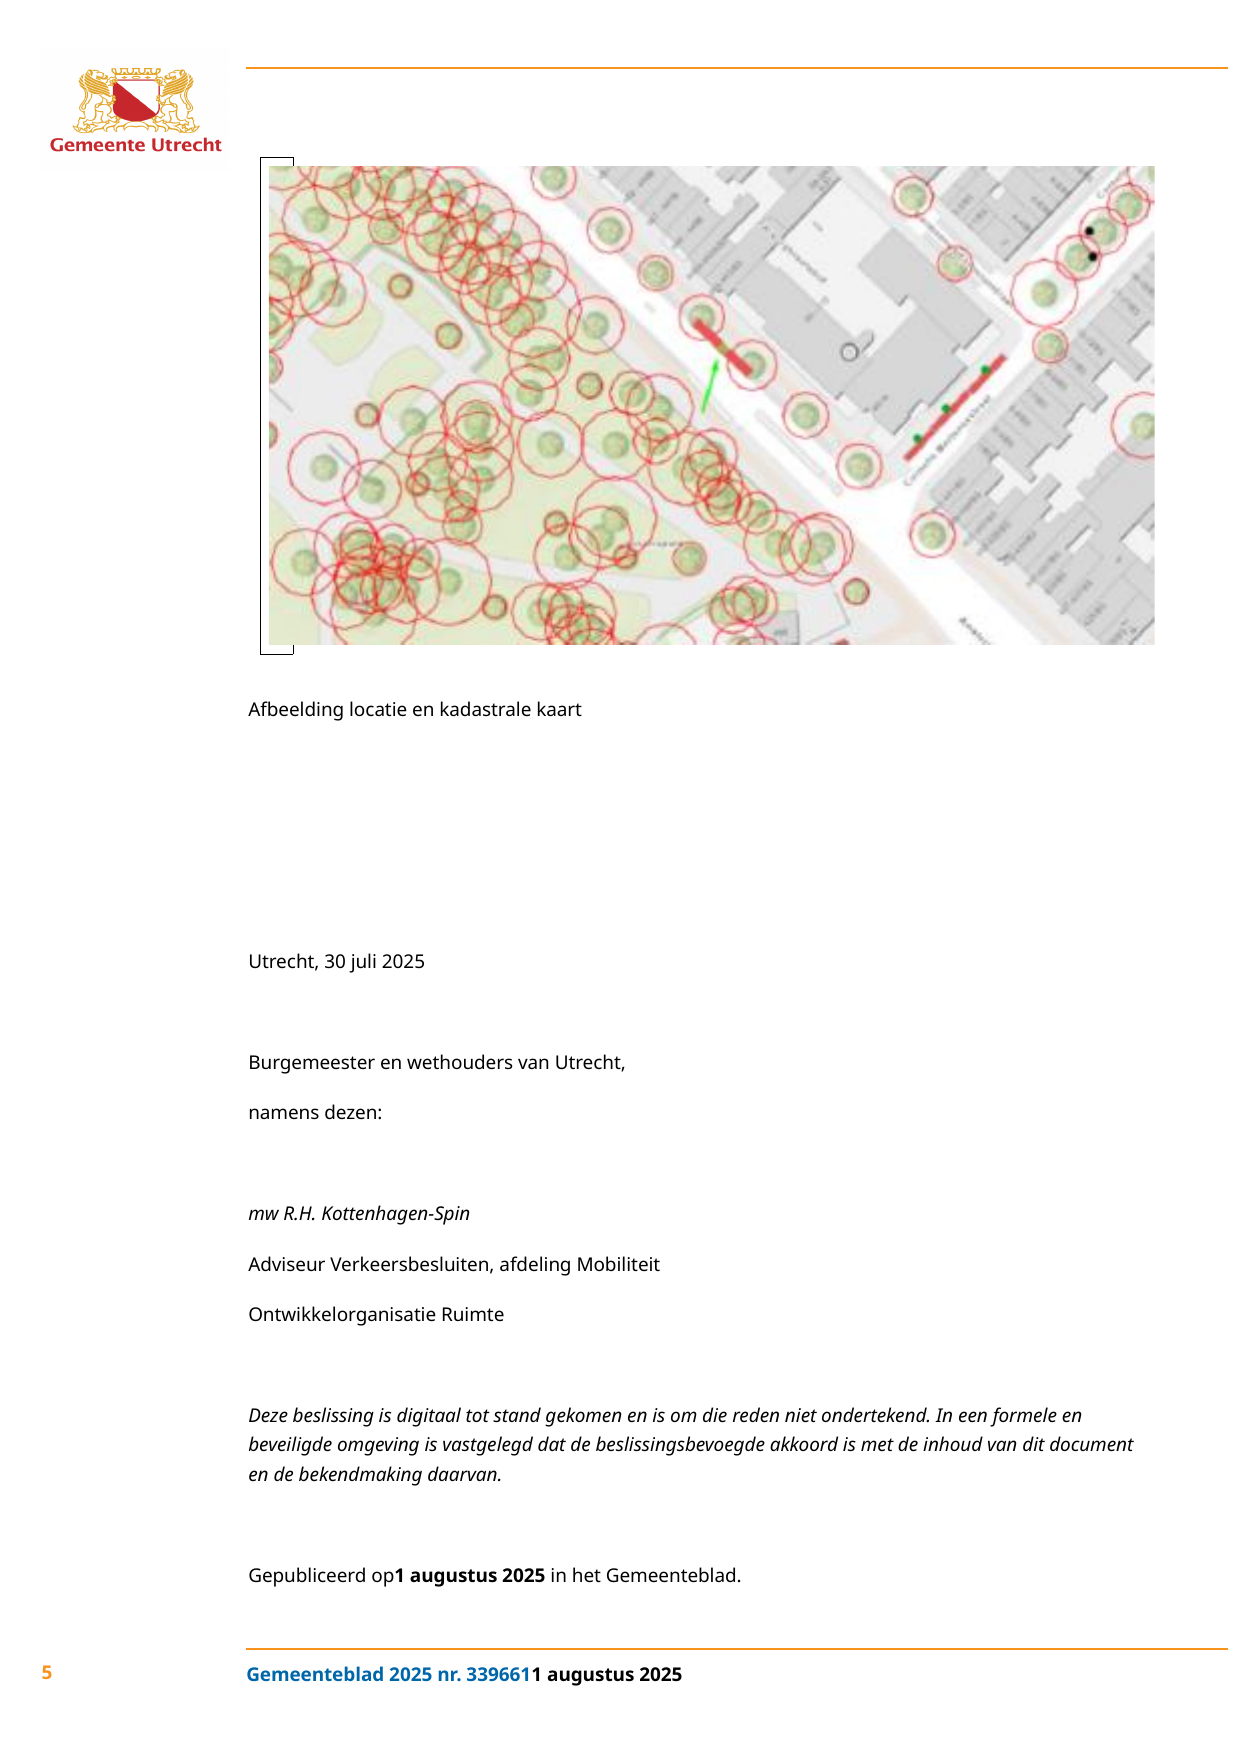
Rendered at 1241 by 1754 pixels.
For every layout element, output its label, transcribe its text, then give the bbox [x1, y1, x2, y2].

picture [268, 166, 1155, 645]
text Utrecht, 30 juli 2025 [248, 948, 1152, 974]
text Adviseur Verkeersbesluiten, afdeling Mobiliteit [248, 1251, 1152, 1276]
text Ontwikkelorganisatie Ruimte [248, 1301, 1152, 1327]
picture [41, 47, 231, 172]
text Deze beslissing is digitaal tot stand gekomen en is om die reden niet ondertekend. In een formele en beveiligde omgeving is vastgelegd dat de beslissingsbevoegde akkoord is met de inhoud van dit document en de bekendmaking daarvan. [248, 1402, 1152, 1487]
text Gepubliceerd op1 augustus 2025 in het Gemeenteblad. [248, 1562, 1152, 1588]
text Afbeelding locatie en kadastrale kaart [248, 696, 1152, 722]
text namens dezen: [248, 1099, 1152, 1125]
text mw R.H. Kottenhagen-Spin [248, 1200, 1152, 1226]
text Burgemeester en wethouders van Utrecht, [248, 1049, 1152, 1075]
